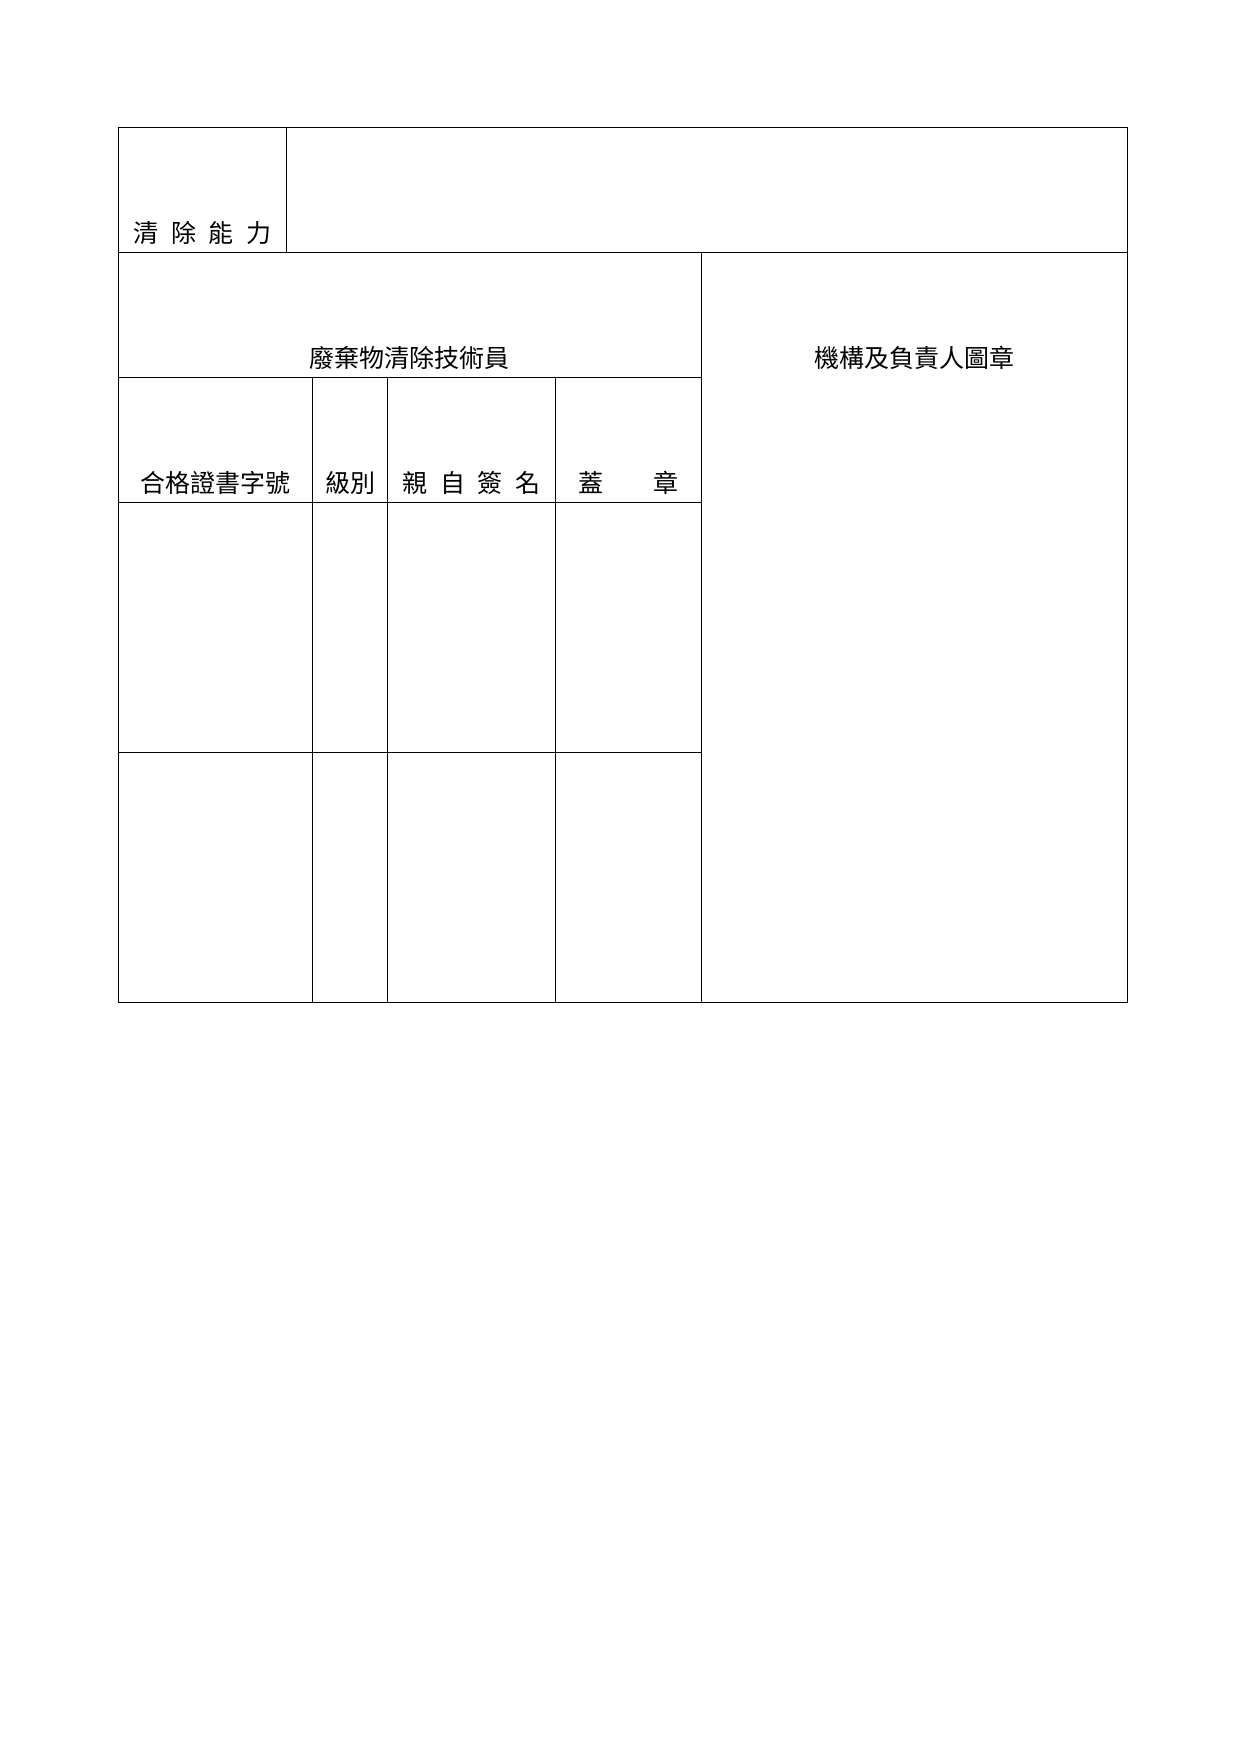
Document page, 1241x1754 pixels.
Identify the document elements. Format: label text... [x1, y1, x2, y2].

table_cell [313, 503, 387, 752]
table_cell 蓋 章 [556, 378, 701, 502]
table_cell [119, 753, 312, 1002]
table_cell 級別 [313, 378, 387, 502]
table_cell [556, 503, 701, 752]
table_cell 機構及負責人圖章 [702, 253, 1127, 1002]
table_cell [388, 753, 555, 1002]
table_cell [388, 503, 555, 752]
table_cell 合格證書字號 [119, 378, 312, 502]
table_cell 廢棄物清除技術員 [119, 253, 701, 377]
table_cell [119, 503, 312, 752]
table_cell 清 除 能 力 [119, 128, 286, 252]
table_cell [556, 753, 701, 1002]
table_cell [313, 753, 387, 1002]
table_cell [287, 128, 1127, 252]
table_cell 親 自 簽 名 [388, 378, 555, 502]
